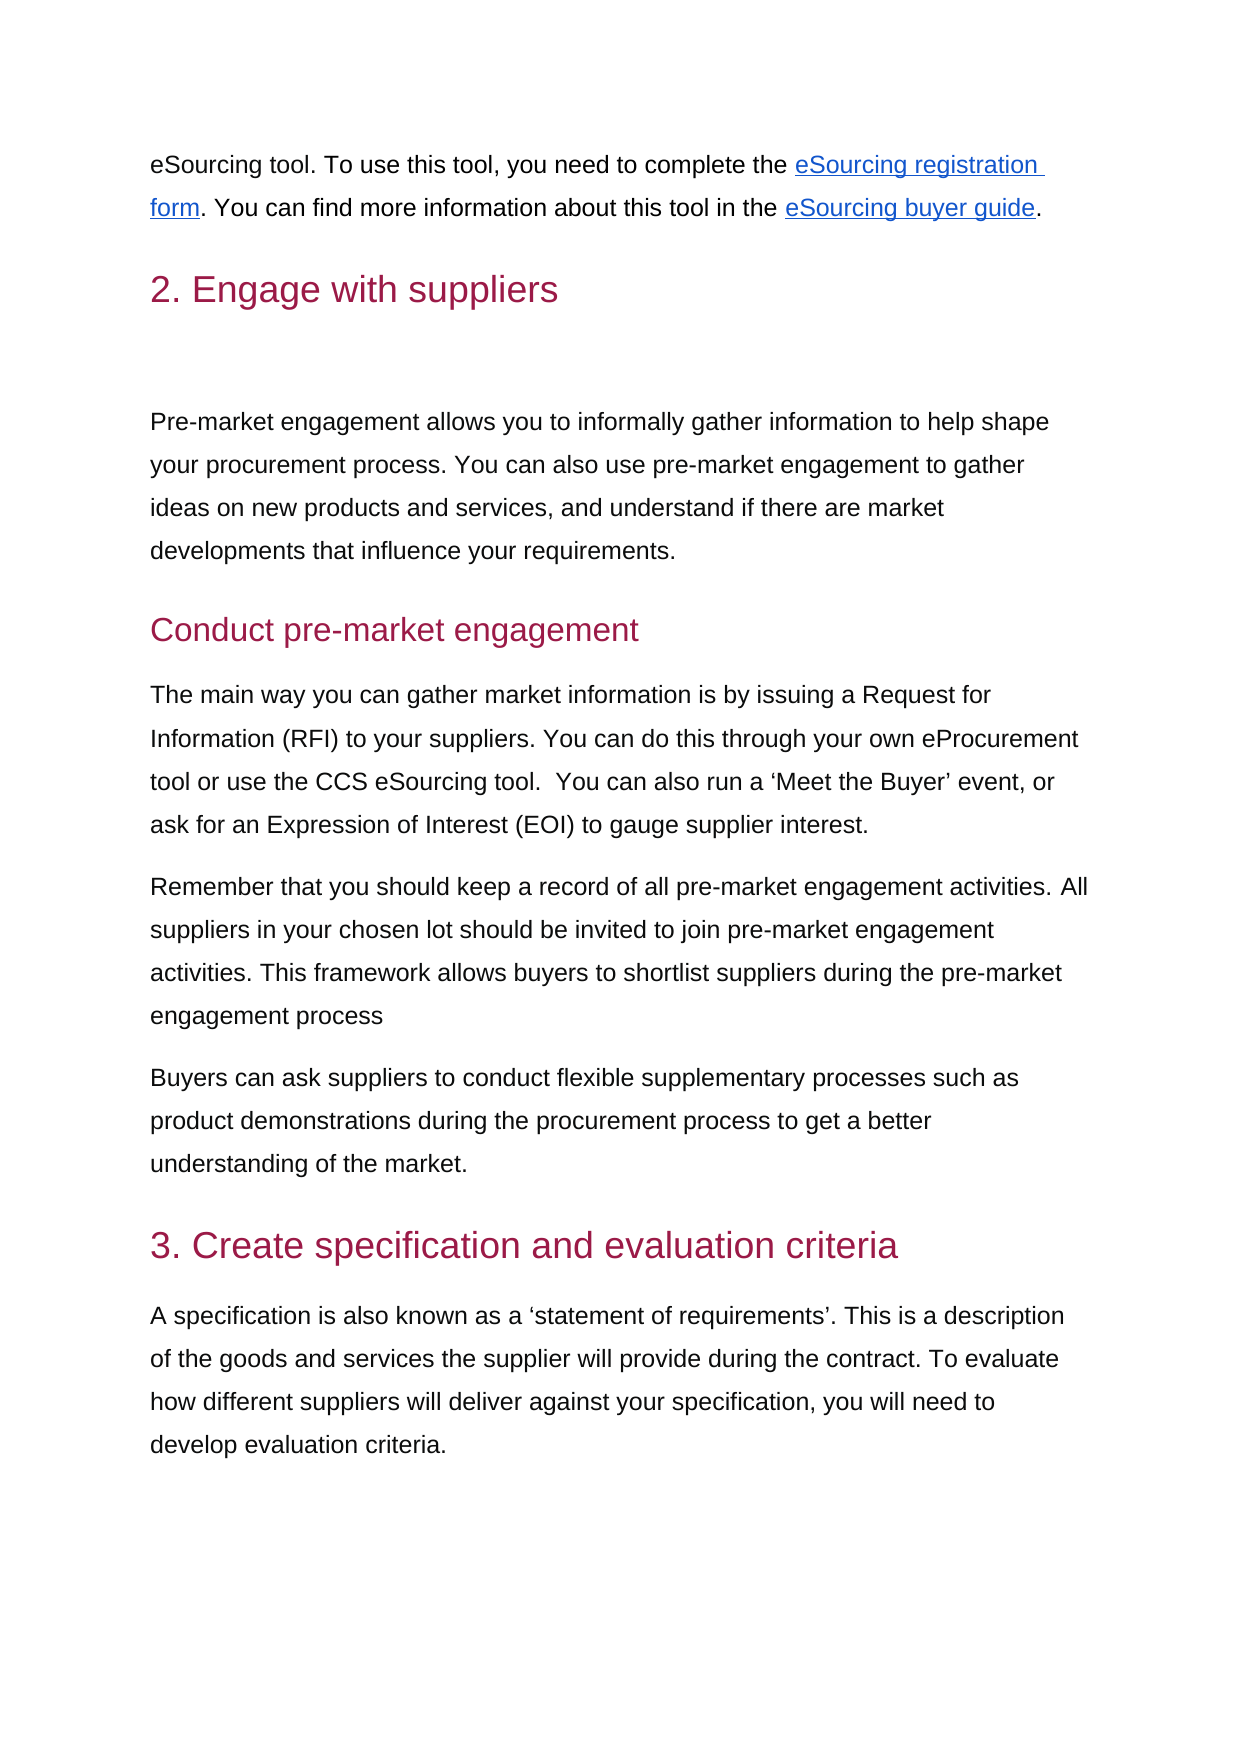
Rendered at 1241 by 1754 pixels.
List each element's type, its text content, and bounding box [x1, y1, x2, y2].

text The main way you can gather market information is by issuing a Request for Information (RFI) to your suppliers. You can do this through your own eProcurement tool or use the CCS eSourcing tool. You can also run a ‘Meet the Buyer’ event, or ask for an Expression of Interest (EOI) to gauge supplier interest. [150, 680, 1091, 838]
subtitle Conduct pre-market engagement [150, 610, 1091, 649]
text Buyers can ask suppliers to conduct flexible supplementary processes such as product demonstrations during the procurement process to get a better understanding of the market. [150, 1063, 1091, 1178]
text Pre-market engagement allows you to informally gather information to help shape your procurement process. You can also use pre-market engagement to gather ideas on new products and services, and understand if there are market developments that influence your requirements. [150, 407, 1091, 565]
subtitle 2. Engage with suppliers [150, 267, 1091, 311]
subtitle 3. Create specification and evaluation criteria [150, 1223, 1091, 1267]
text A specification is also known as a ‘statement of requirements’. This is a description of the goods and services the supplier will provide during the contract. To evaluate how different suppliers will deliver against your specification, you will need to develop evaluation criteria. [150, 1301, 1091, 1459]
text eSourcing tool. To use this tool, you need to complete the eSourcing registration form. You can find more information about this tool in the eSourcing buyer guide. [150, 150, 1091, 222]
text Remember that you should keep a record of all pre-market engagement activities. All suppliers in your chosen lot should be invited to join pre-market engagement activities. This framework allows buyers to shortlist suppliers during the pre-market engagement process [150, 872, 1091, 1030]
